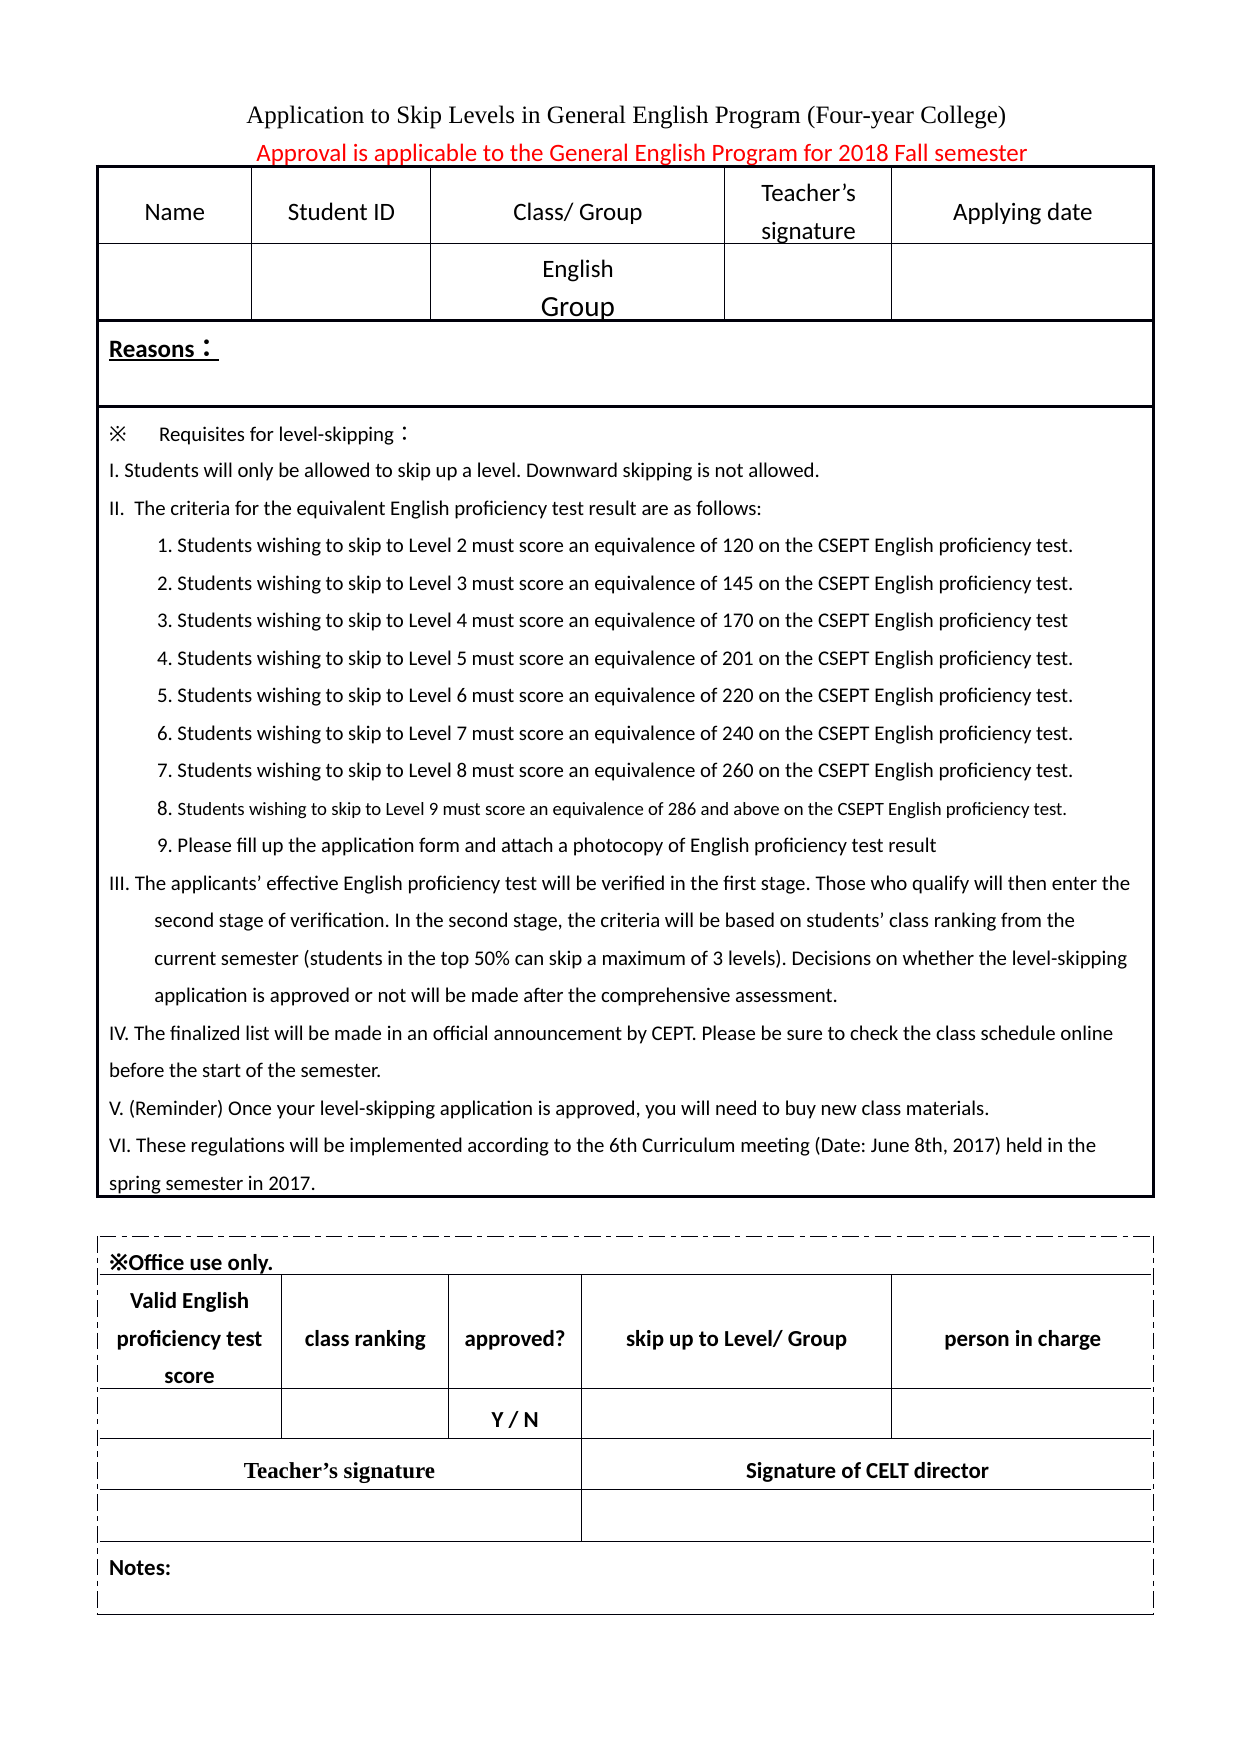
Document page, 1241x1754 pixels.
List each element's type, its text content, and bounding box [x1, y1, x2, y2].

table_cell [282, 1389, 448, 1438]
table_cell ※Office use only. [97, 1236, 1153, 1274]
table_cell person in charge [892, 1274, 1153, 1388]
table_cell skip up to Level/ Group [582, 1275, 891, 1388]
table_cell [892, 244, 1152, 319]
table_header Class/ Group [431, 168, 724, 243]
table_header Name [99, 168, 251, 243]
table_cell [582, 1389, 891, 1438]
table_cell [892, 1388, 1153, 1438]
text Application to Skip Levels in General English Program (Four-year College) [75, 89, 1165, 127]
table_cell [97, 1388, 281, 1438]
table_cell Teacher’s signature [97, 1438, 581, 1489]
table_cell ※ Requisites for level-skipping： I. Students will only be allowed to skip up a level. Downward skipping is not allowed. II. The criteria for the equivalent English proficiency test result are as follows: 1. Students wishing to skip to Level 2 must score an equivalence of 120 on the CSEPT English proficiency test. 2. Students wishing to skip to Level 3 must score an equivalence of 145 on the CSEPT English proficiency test. 3. Students wishing to skip to Level 4 must score an equivalence of 170 on the CSEPT English proficiency test 4. Students wishing to skip to Level 5 must score an equivalence of 201 on the CSEPT English proficiency test. 5. Students wishing to skip to Level 6 must score an equivalence of 220 on the CSEPT English proficiency test. 6. Students wishing to skip to Level 7 must score an equivalence of 240 on the CSEPT English proficiency test. 7. Students wishing to skip to Level 8 must score an equivalence of 260 on the CSEPT English proficiency test. 8. Students wishing to skip to Level 9 must score an equivalence of 286 and above on the CSEPT English proficiency test. 9. Please fill up the application form and attach a photocopy of English proficiency test result III. The applicants’ effective English proficiency test will be verified in the first stage. Those who qualify will then enter the second stage of verification. In the second stage, the criteria will be based on students’ class ranking from the current semester (students in the top 50% can skip a maximum of 3 levels). Decisions on whether the level-skipping application is approved or not will be made after the comprehensive assessment. IV. The finalized list will be made in an official announcement by CEPT. Please be sure to check the class schedule online before the start of the semester. V. (Reminder) Once your level-skipping application is approved, you will need to buy new class materials. VI. These regulations will be implemented according to the 6th Curriculum meeting (Date: June 8th, 2017) held in the spring semester in 2017. [99, 408, 1152, 1195]
table_cell class ranking [282, 1275, 448, 1388]
table_cell [97, 1198, 1153, 1236]
table_cell Reasons： [99, 322, 1152, 404]
table_cell Y / N [449, 1389, 581, 1438]
table_cell [99, 244, 251, 319]
table_cell [252, 244, 430, 319]
table_cell [582, 1489, 1153, 1541]
table_cell Valid English proficiency test score [97, 1274, 281, 1388]
table_header Student ID [252, 168, 430, 243]
table_cell English Group [431, 244, 724, 319]
table_header Teacher’s signature [725, 168, 891, 243]
table_cell [725, 244, 891, 319]
text Approval is applicable to the General English Program for 2018 Fall semester [119, 127, 1165, 164]
table_cell [97, 1489, 581, 1541]
table_cell Signature of CELT director [582, 1438, 1153, 1489]
table_cell Notes: [97, 1541, 1153, 1614]
table_header Applying date [892, 168, 1152, 243]
table_cell approved? [449, 1275, 581, 1388]
